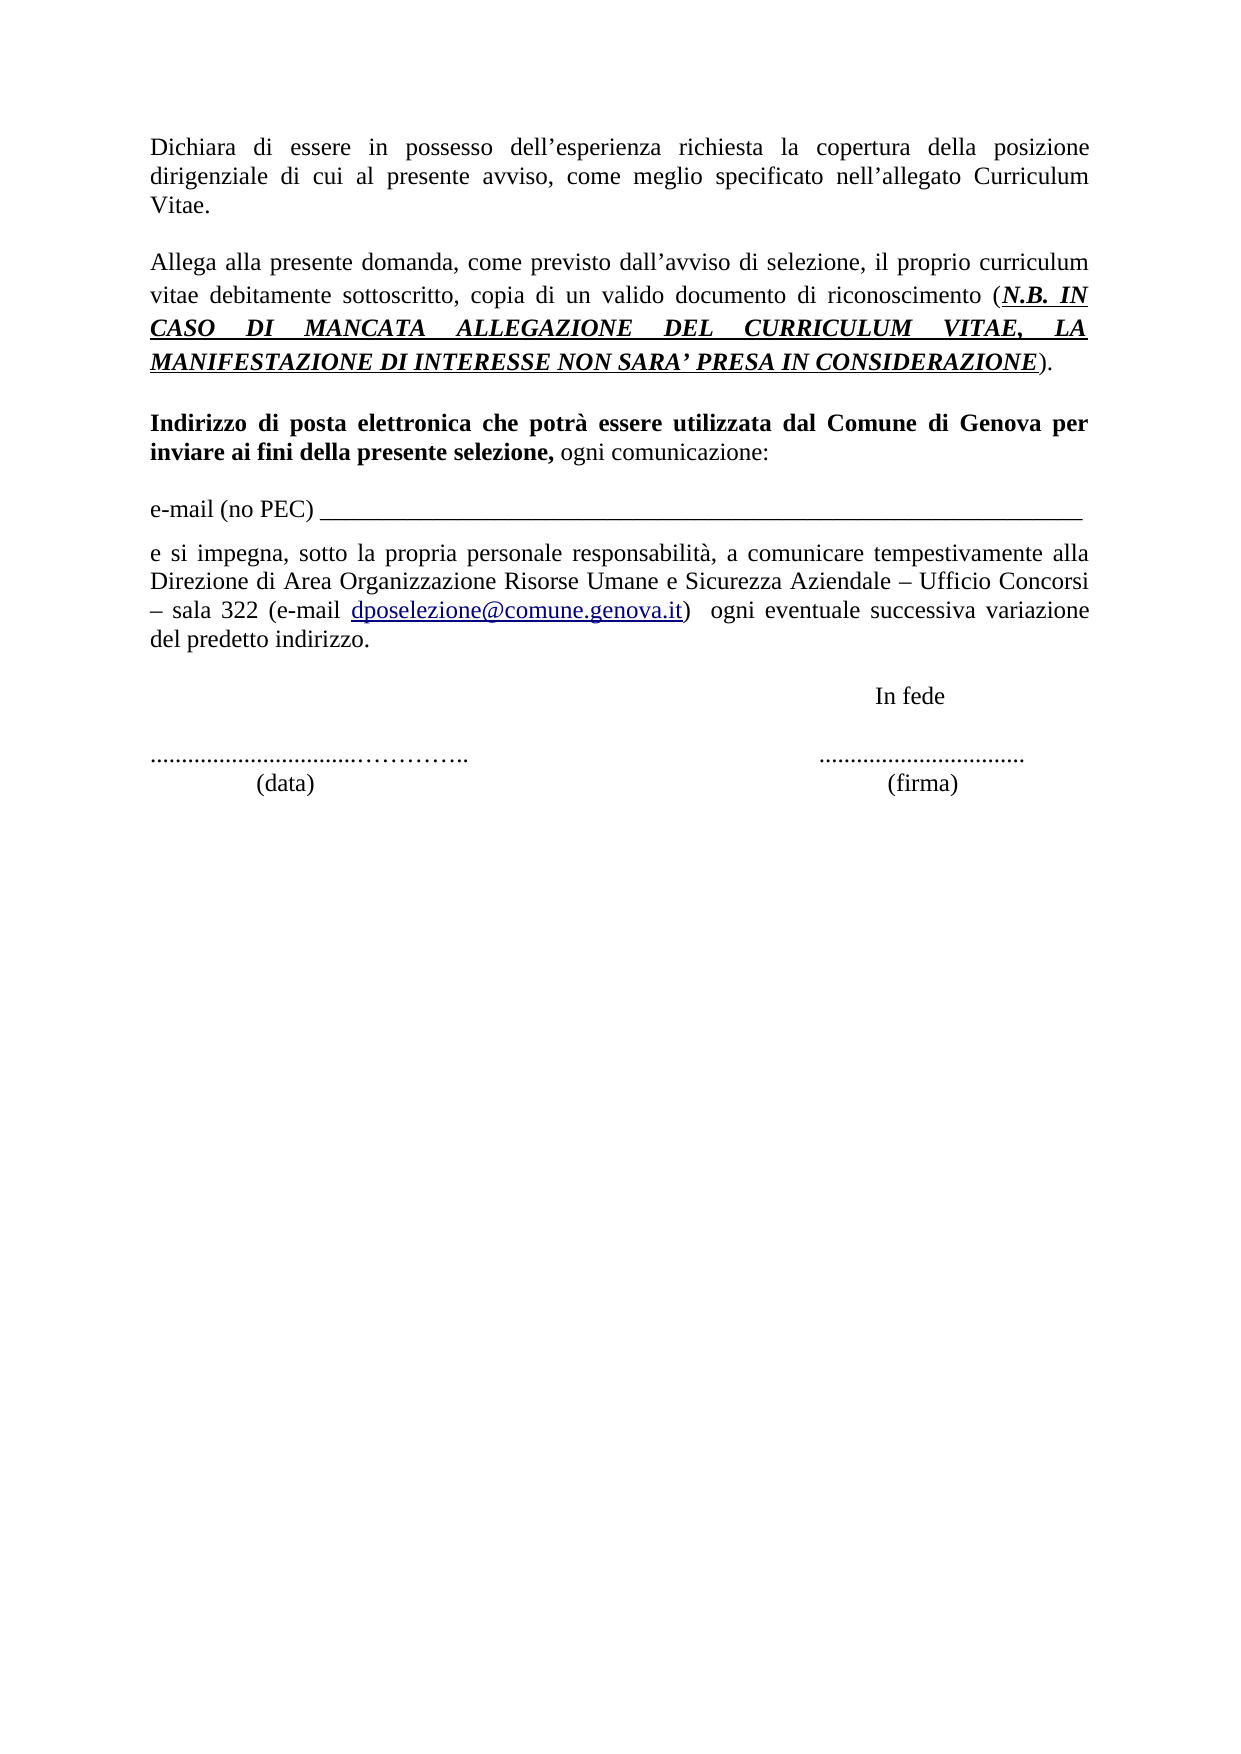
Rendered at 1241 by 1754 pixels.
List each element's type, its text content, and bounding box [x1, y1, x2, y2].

text In fede [150, 681, 1090, 710]
text Allega alla presente domanda, come previsto dall’avviso di selezione, il proprio curriculum vitae debitamente sottoscritto, copia di un valido documento di riconoscimento (N.B. IN CASO DI MANCATA ALLEGAZIONE DEL CURRICULUM VITAE, LA MANIFESTAZIONE DI INTERESSE NON SARA’ PRESA IN CONSIDERAZIONE). [150, 247, 1090, 375]
text (data) (firma) [150, 768, 1090, 796]
text e-mail (no PEC) _____________________________________________________________ [150, 494, 1090, 523]
text Dichiara di essere in possesso dell’esperienza richiesta la copertura della posizione dirigenziale di cui al presente avviso, come meglio specificato nell’allegato Curriculum Vitae. [150, 132, 1090, 219]
text e si impegna, sotto la propria personale responsabilità, a comunicare tempestivamente alla Direzione di Area Organizzazione Risorse Umane e Sicurezza Aziendale – Ufficio Concorsi – sala 322 (e-mail dposelezione@comune.genova.it) ogni eventuale successiva variazione del predetto indirizzo. [150, 538, 1090, 653]
text Indirizzo di posta elettronica che potrà essere utilizzata dal Comune di Genova per inviare ai fini della presente selezione, ogni comunicazione: [150, 408, 1090, 466]
text .................................………….. ................................. [150, 739, 1090, 768]
